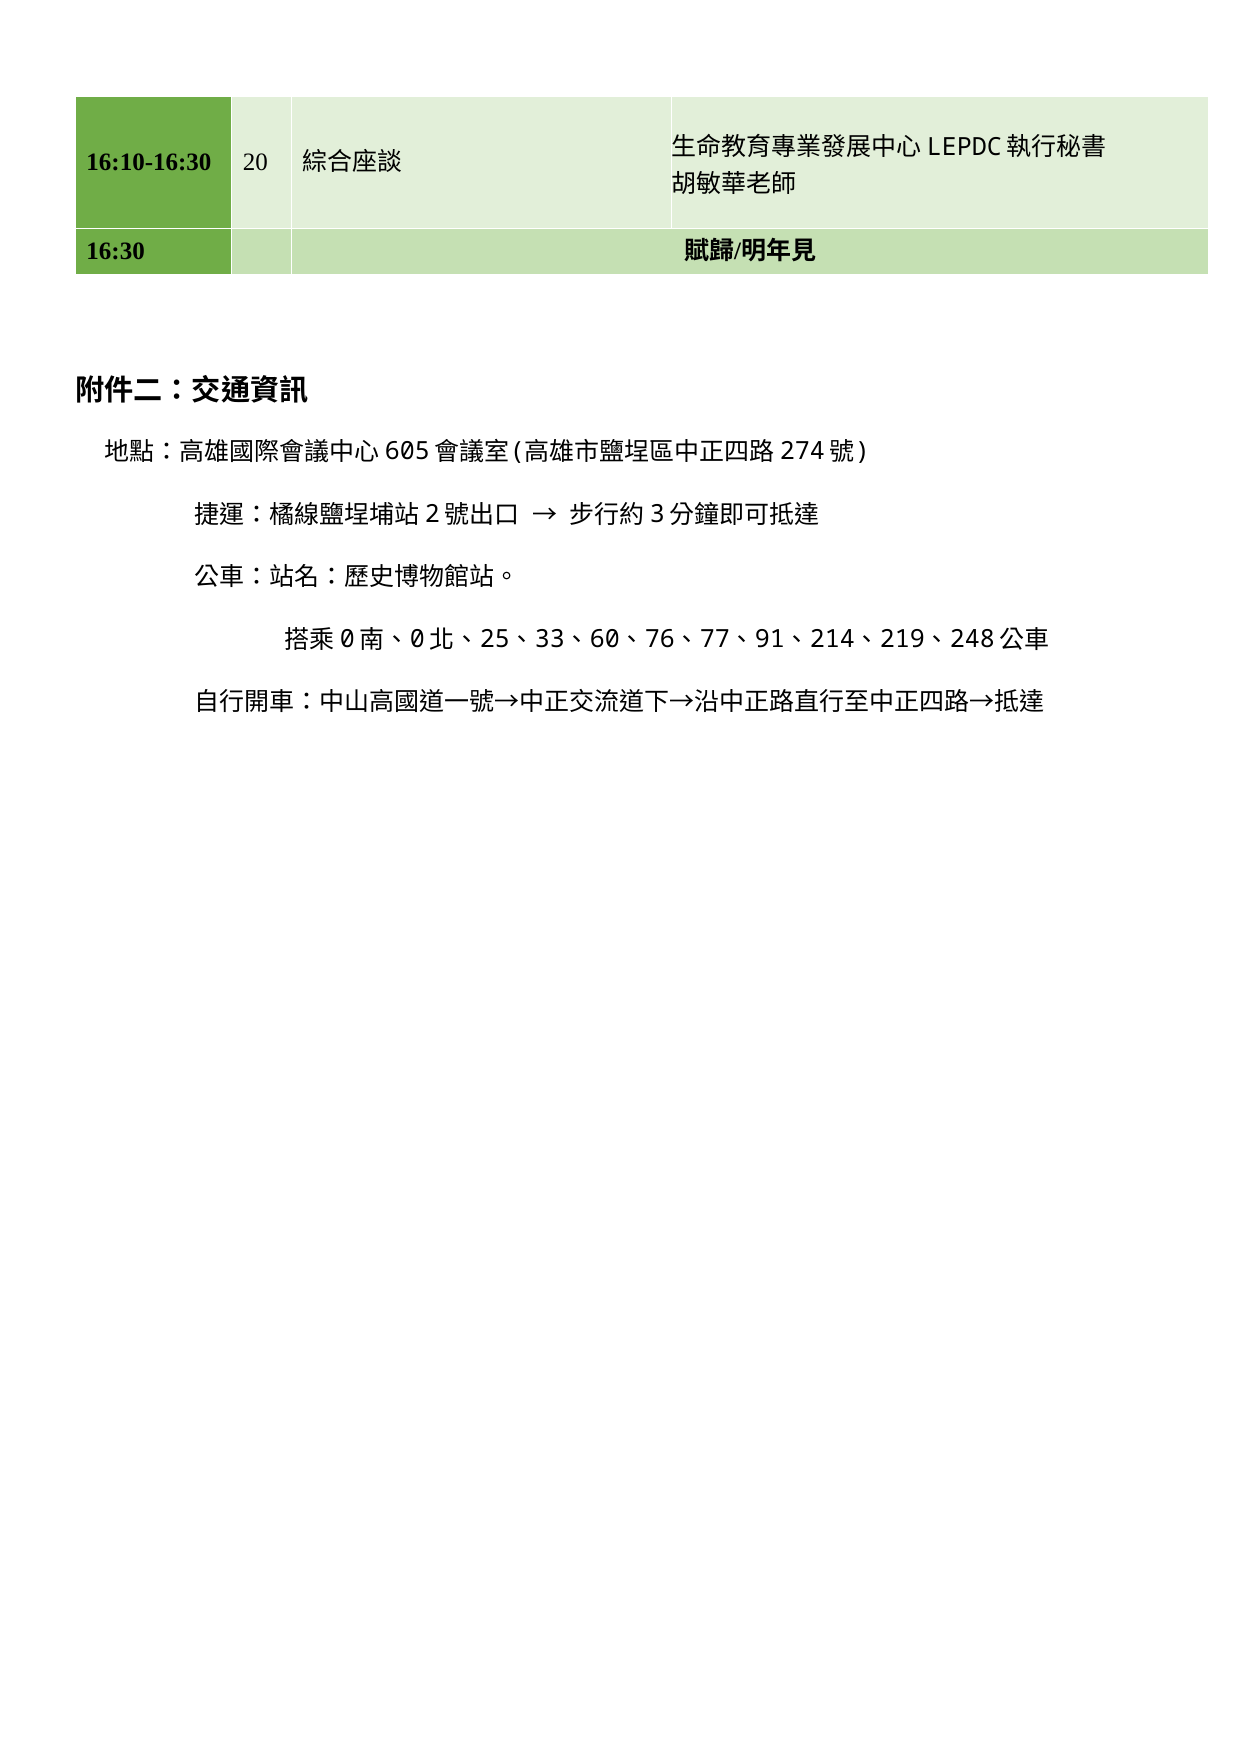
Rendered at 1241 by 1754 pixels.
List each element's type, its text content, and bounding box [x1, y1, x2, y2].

table_cell 20 [232, 97, 291, 228]
table_cell 生命教育專業發展中心LEPDC執行秘書 胡敏華老師 [672, 97, 1208, 228]
table_cell 賦歸/明年見 [292, 229, 1208, 274]
text 自行開車：中山高國道一號→中正交流道下→沿中正路直行至中正四路→抵達 [104, 658, 1165, 721]
text 公車：站名：歷史博物館站。 [104, 533, 1165, 596]
table_cell 綜合座談 [292, 97, 671, 228]
text 附件二：交通資訊 [75, 346, 1165, 408]
table_cell [232, 229, 291, 274]
text 搭乘0南、0北、25、33、60、76、77、91、214、219、248公車 [104, 596, 1165, 658]
table_cell 16:10-16:30 [76, 97, 231, 228]
text 地點：高雄國際會議中心605會議室(高雄市鹽埕區中正四路274號) [104, 408, 1165, 471]
table_cell 16:30 [76, 229, 231, 274]
text 捷運：橘線鹽埕埔站2號出口 → 步行約3分鐘即可抵達 [104, 471, 1165, 533]
